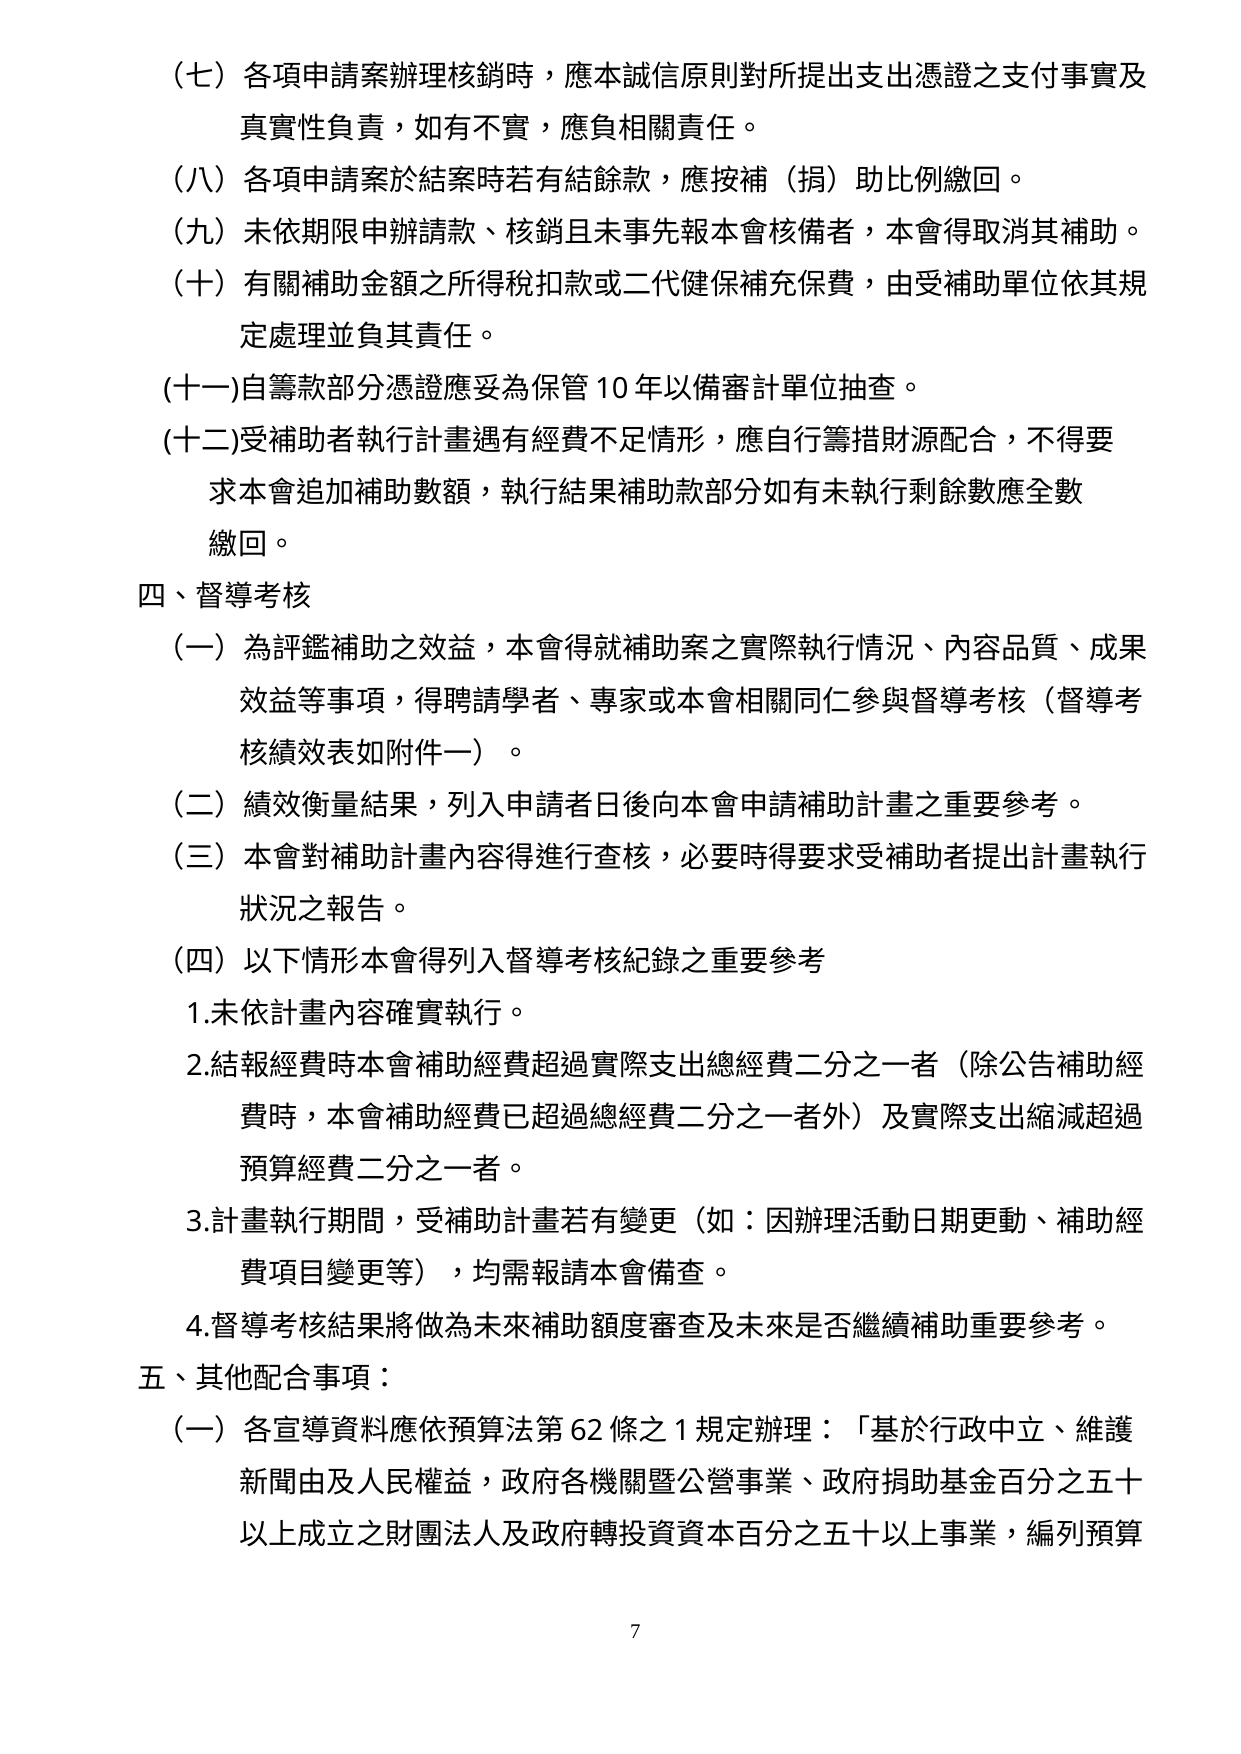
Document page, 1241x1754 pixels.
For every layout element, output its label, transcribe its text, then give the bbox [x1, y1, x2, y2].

text （四）以下情形本會得列入督導考核紀錄之重要參考 [156, 930, 1152, 982]
text (十一)自籌款部分憑證應妥為保管10年以備審計單位抽查。 [156, 357, 1152, 409]
text （二）績效衡量結果，列入申請者日後向本會申請補助計畫之重要參考。 [156, 773, 1152, 826]
text （九）未依期限申辦請款、核銷且未事先報本會核備者，本會得取消其補助。 [156, 201, 1152, 253]
text （十）有關補助金額之所得稅扣款或二代健保補充保費，由受補助單位依其規定處理並負其責任。 [156, 253, 1152, 357]
text 繳回。 [156, 513, 1152, 565]
text （七）各項申請案辦理核銷時，應本誠信原則對所提出支出憑證之支付事實及真實性負責，如有不實，應負相關責任。 [156, 44, 1152, 148]
text （八）各項申請案於結案時若有結餘款，應按補（捐）助比例繳回。 [156, 148, 1152, 201]
text （三）本會對補助計畫內容得進行查核，必要時得要求受補助者提出計畫執行狀況之報告。 [156, 826, 1152, 930]
text 2.結報經費時本會補助經費超過實際支出總經費二分之一者（除公告補助經費時，本會補助經費已超過總經費二分之一者外）及實際支出縮減超過預算經費二分之一者。 [156, 1034, 1152, 1190]
text （一）為評鑑補助之效益，本會得就補助案之實際執行情況、內容品質、成果效益等事項，得聘請學者、專家或本會相關同仁參與督導考核（督導考核績效表如附件一）。 [156, 617, 1152, 773]
text （一）各宣導資料應依預算法第62條之1規定辦理：「基於行政中立、維護新聞由及人民權益，政府各機關暨公營事業、政府捐助基金百分之五十以上成立之財團法人及政府轉投資資本百分之五十以上事業，編列預算辦理政策宣導，應明確標示其為廣告且揭示辦理或贊助機關、單位名稱，並不得以置入性行銷方式進行。」 [156, 1398, 1152, 1555]
text 3.計畫執行期間，受補助計畫若有變更（如：因辦理活動日期更動、補助經費項目變更等），均需報請本會備查。 [156, 1190, 1152, 1294]
text 1.未依計畫內容確實執行。 [156, 982, 1152, 1034]
text 求本會追加補助數額，執行結果補助款部分如有未執行剩餘數應全數 [156, 461, 1152, 513]
text 四、督導考核 [137, 565, 1152, 617]
text (十二)受補助者執行計畫遇有經費不足情形，應自行籌措財源配合，不得要 [156, 409, 1152, 461]
text 4.督導考核結果將做為未來補助額度審查及未來是否繼續補助重要參考。 [156, 1294, 1152, 1346]
text 五、其他配合事項： [137, 1346, 1152, 1398]
